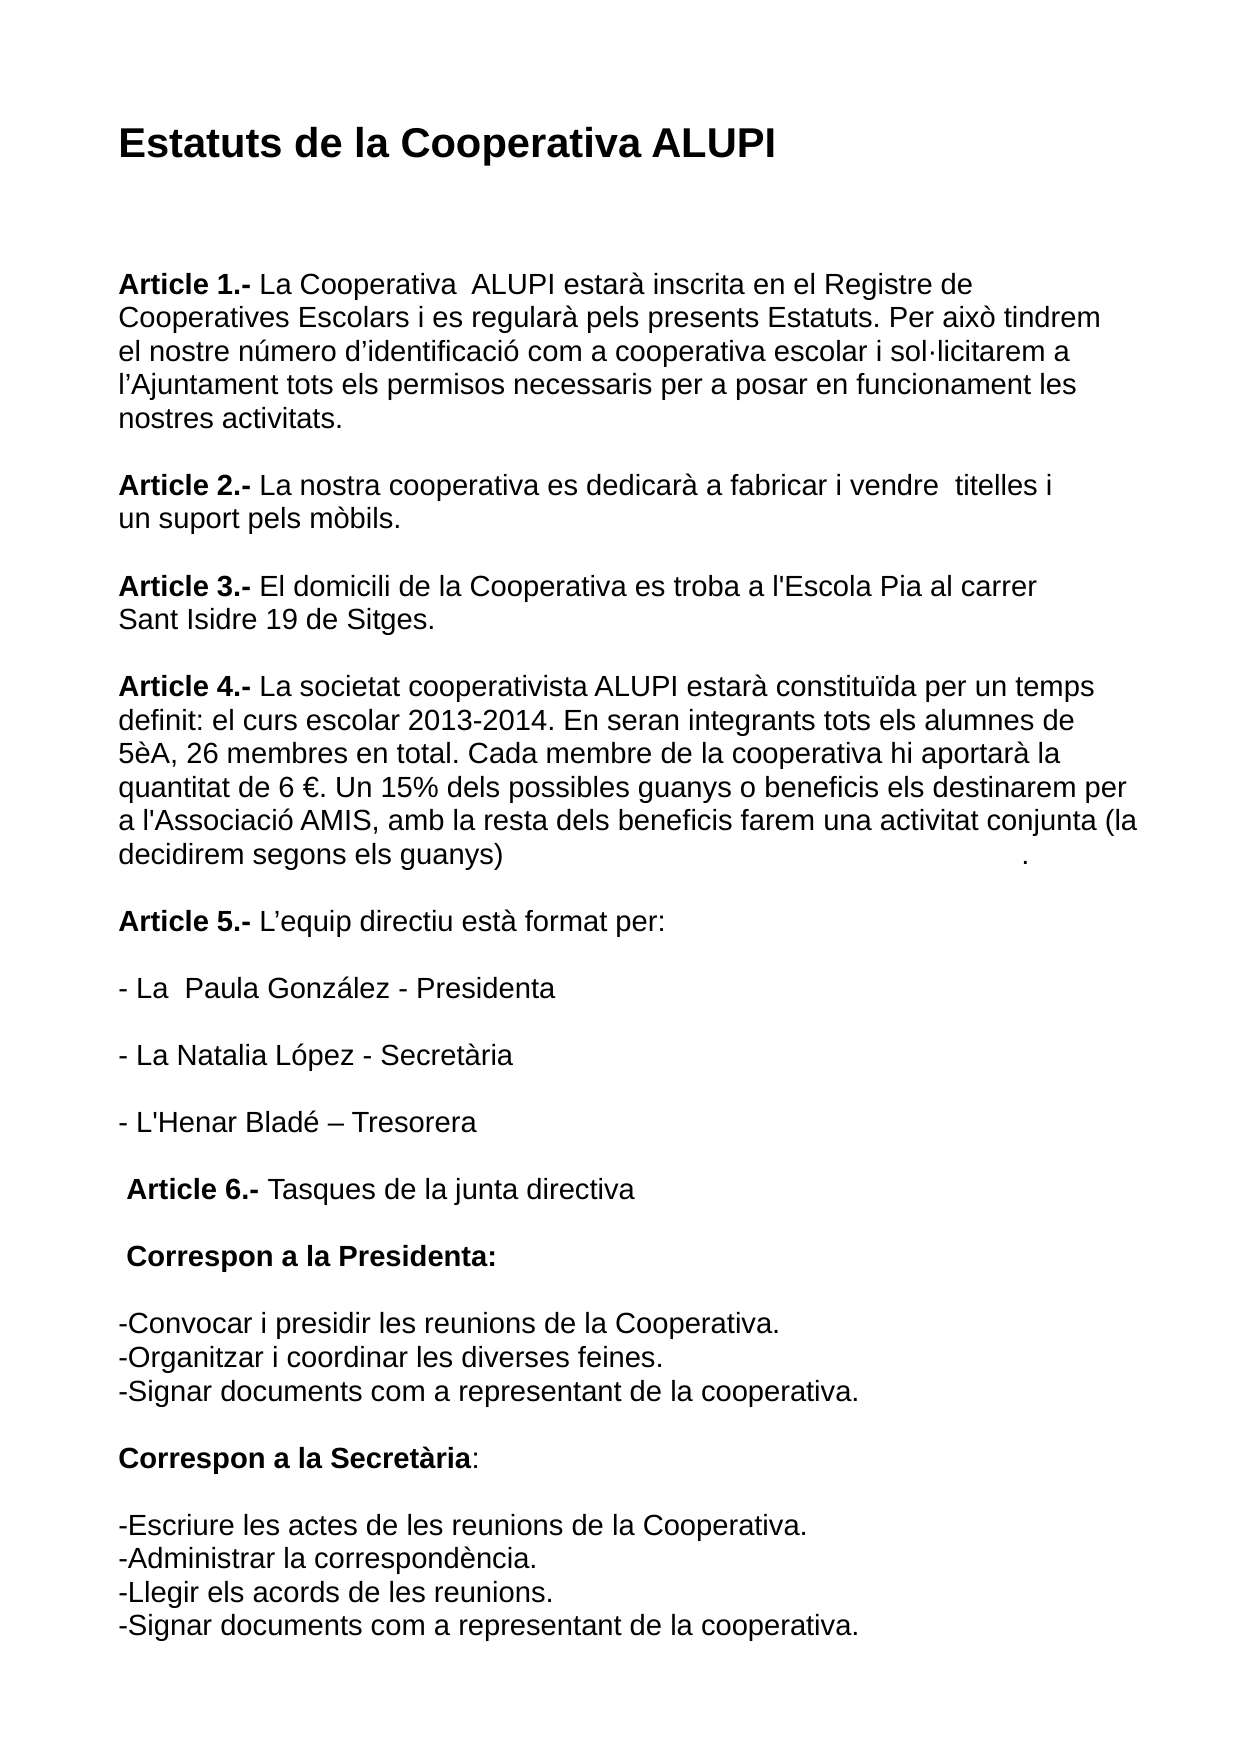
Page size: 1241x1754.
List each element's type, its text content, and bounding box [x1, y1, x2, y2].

text Article 5.- L’equip directiu està format per: [118, 904, 1122, 937]
text Correspon a la Presidenta: [118, 1239, 1122, 1273]
text Article 6.- Tasques de la junta directiva [118, 1172, 1122, 1206]
text -Llegir els acords de les reunions. [118, 1575, 1122, 1608]
text -Escriure les actes de les reunions de la Cooperativa. [118, 1508, 1122, 1541]
text -Signar documents com a representant de la cooperativa. [118, 1373, 1122, 1407]
text - La Natalia López - Secretària [118, 1038, 1122, 1072]
text Article 4.- La societat cooperativista ALUPI estarà constituïda per un temps definit: el curs escolar 2013-2014. En seran integrants tots els alumnes de 5èA, 26 membres en total. Cada membre de la cooperativa hi aportarà la quantitat de 6 €. Un 15% dels possibles guanys o beneficis els destinarem per a l'Associació AMIS, amb la resta dels beneficis farem una activitat conjunta (la decidirem segons els guanys) . [118, 669, 1144, 870]
text Estatuts de la Cooperativa ALUPI [118, 118, 1122, 166]
text -Organitzar i coordinar les diverses feines. [118, 1340, 1122, 1373]
text Sant Isidre 19 de Sitges. [118, 602, 1122, 636]
text - La Paula González - Presidenta [118, 971, 1122, 1004]
text -Convocar i presidir les reunions de la Cooperativa. [118, 1306, 1122, 1340]
text Article 1.- La Cooperativa ALUPI estarà inscrita en el Registre de Cooperatives Escolars i es regularà pels presents Estatuts. Per això tindrem el nostre número d’identificació com a cooperativa escolar i sol·licitarem a l’Ajuntament tots els permisos necessaris per a posar en funcionament les nostres activitats. [118, 267, 1122, 434]
text Article 3.- El domicili de la Cooperativa es troba a l'Escola Pia al carrer [118, 568, 1122, 602]
text Article 2.- La nostra cooperativa es dedicarà a fabricar i vendre titelles i [118, 468, 1122, 501]
text Correspon a la Secretària: [118, 1441, 1122, 1474]
text un suport pels mòbils. [118, 501, 1122, 535]
text - L'Henar Bladé – Tresorera [118, 1105, 1122, 1139]
text -Administrar la correspondència. [118, 1541, 1122, 1575]
text -Signar documents com a representant de la cooperativa. [118, 1608, 1122, 1642]
